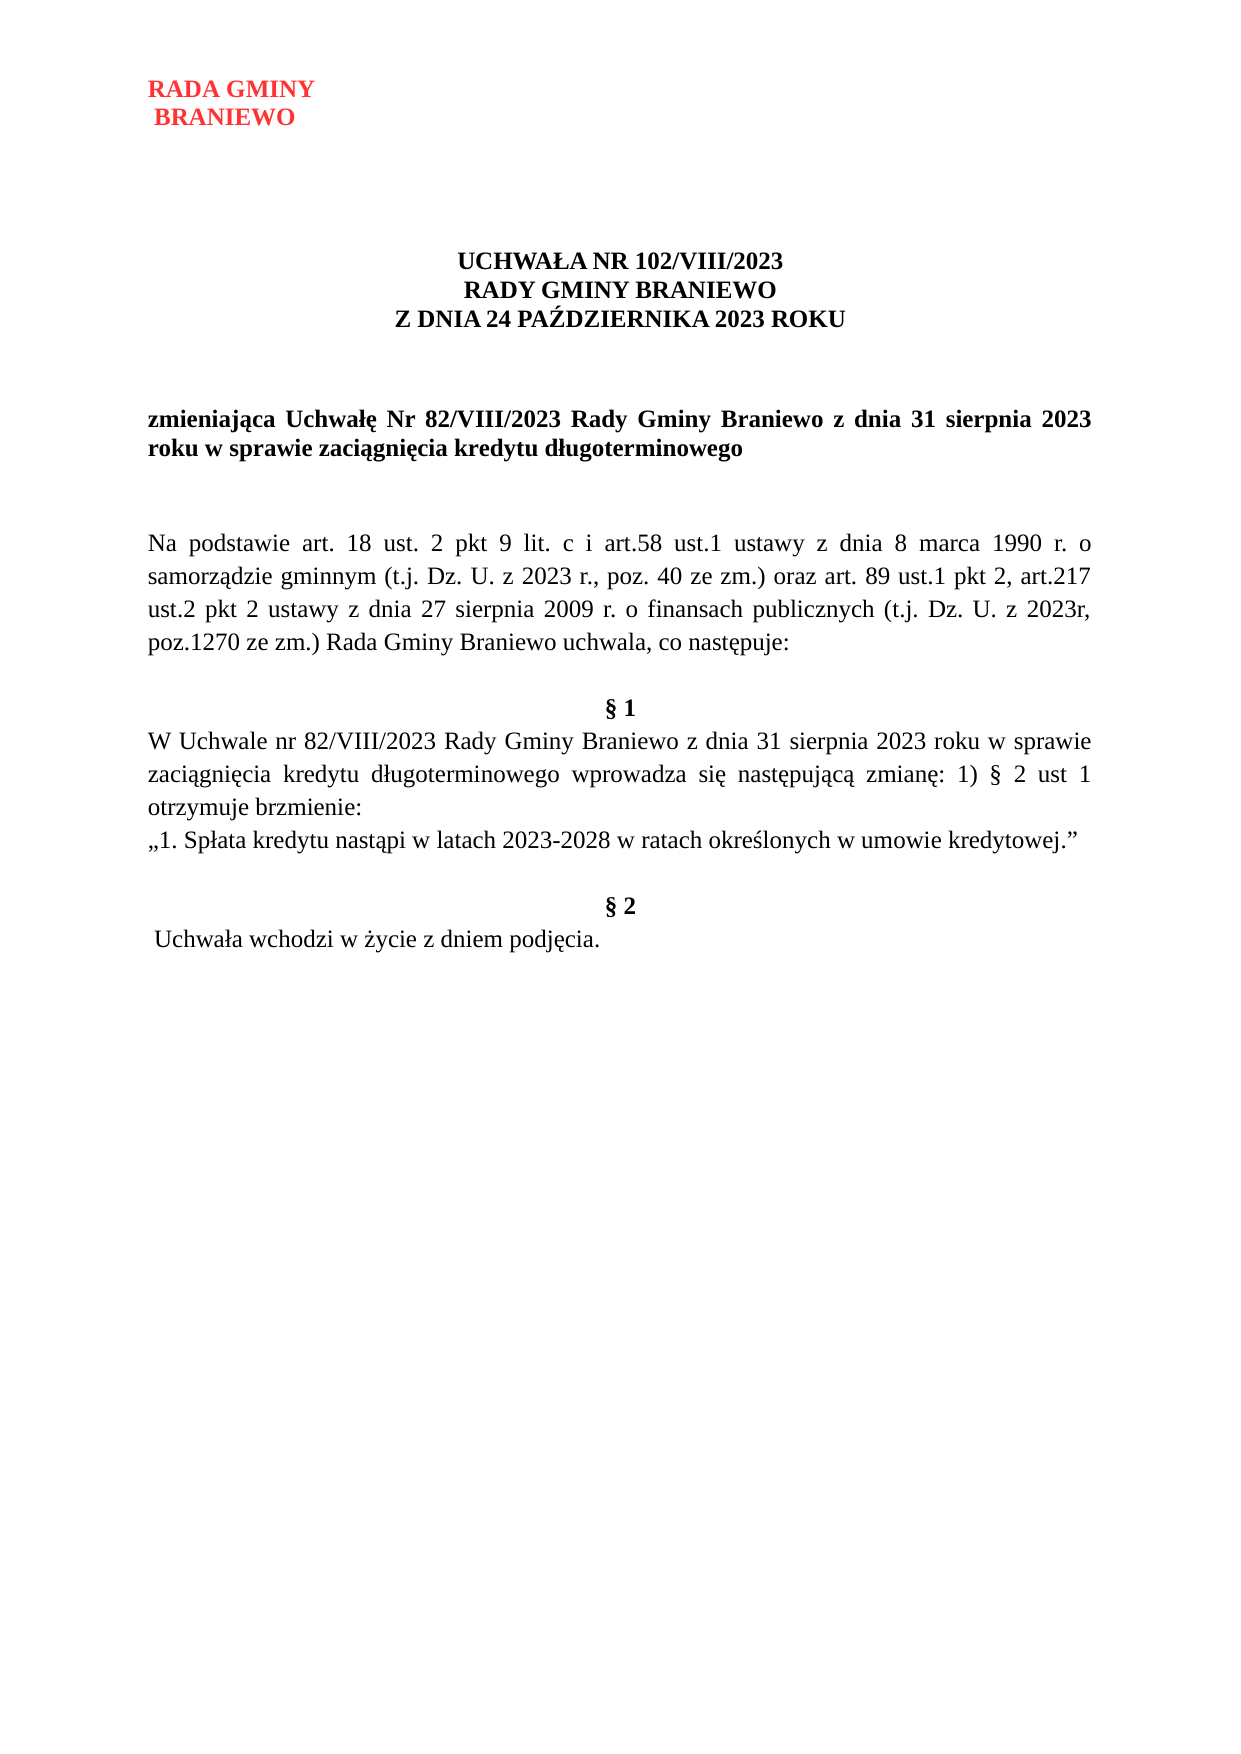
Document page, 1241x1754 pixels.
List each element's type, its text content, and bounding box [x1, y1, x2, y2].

text zmieniająca Uchwałę Nr 82/VIII/2023 Rady Gminy Braniewo z dnia 31 sierpnia 2023 roku w sprawie zaciągnięcia kredytu długoterminowego [148, 404, 1093, 462]
text W Uchwale nr 82/VIII/2023 Rady Gminy Braniewo z dnia 31 sierpnia 2023 roku w sprawie zaciągnięcia kredytu długoterminowego wprowadza się następującą zmianę: 1) § 2 ust 1 otrzymuje brzmienie: [148, 726, 1093, 821]
text RADY GMINY BRANIEWO [148, 275, 1093, 304]
text Na podstawie art. 18 ust. 2 pkt 9 lit. c i art.58 ust.1 ustawy z dnia 8 marca 1990 r. o samorządzie gminnym (t.j. Dz. U. z 2023 r., poz. 40 ze zm.) oraz art. 89 ust.1 pkt 2, art.217 ust.2 pkt 2 ustawy z dnia 27 sierpnia 2009 r. o finansach publicznych (t.j. Dz. U. z 2023r, poz.1270 ze zm.) Rada Gminy Braniewo uchwala, co następuje: [148, 528, 1093, 656]
text § 1 [148, 693, 1093, 722]
text UCHWAŁA NR 102/VIII/2023 [148, 246, 1093, 275]
text Z DNIA 24 PAŹDZIERNIKA 2023 ROKU [148, 304, 1093, 332]
text „1. Spłata kredytu nastąpi w latach 2023-2028 w ratach określonych w umowie kredytowej.” [148, 825, 1093, 854]
text Uchwała wchodzi w życie z dniem podjęcia. [148, 924, 1093, 953]
text § 2 [148, 891, 1093, 920]
